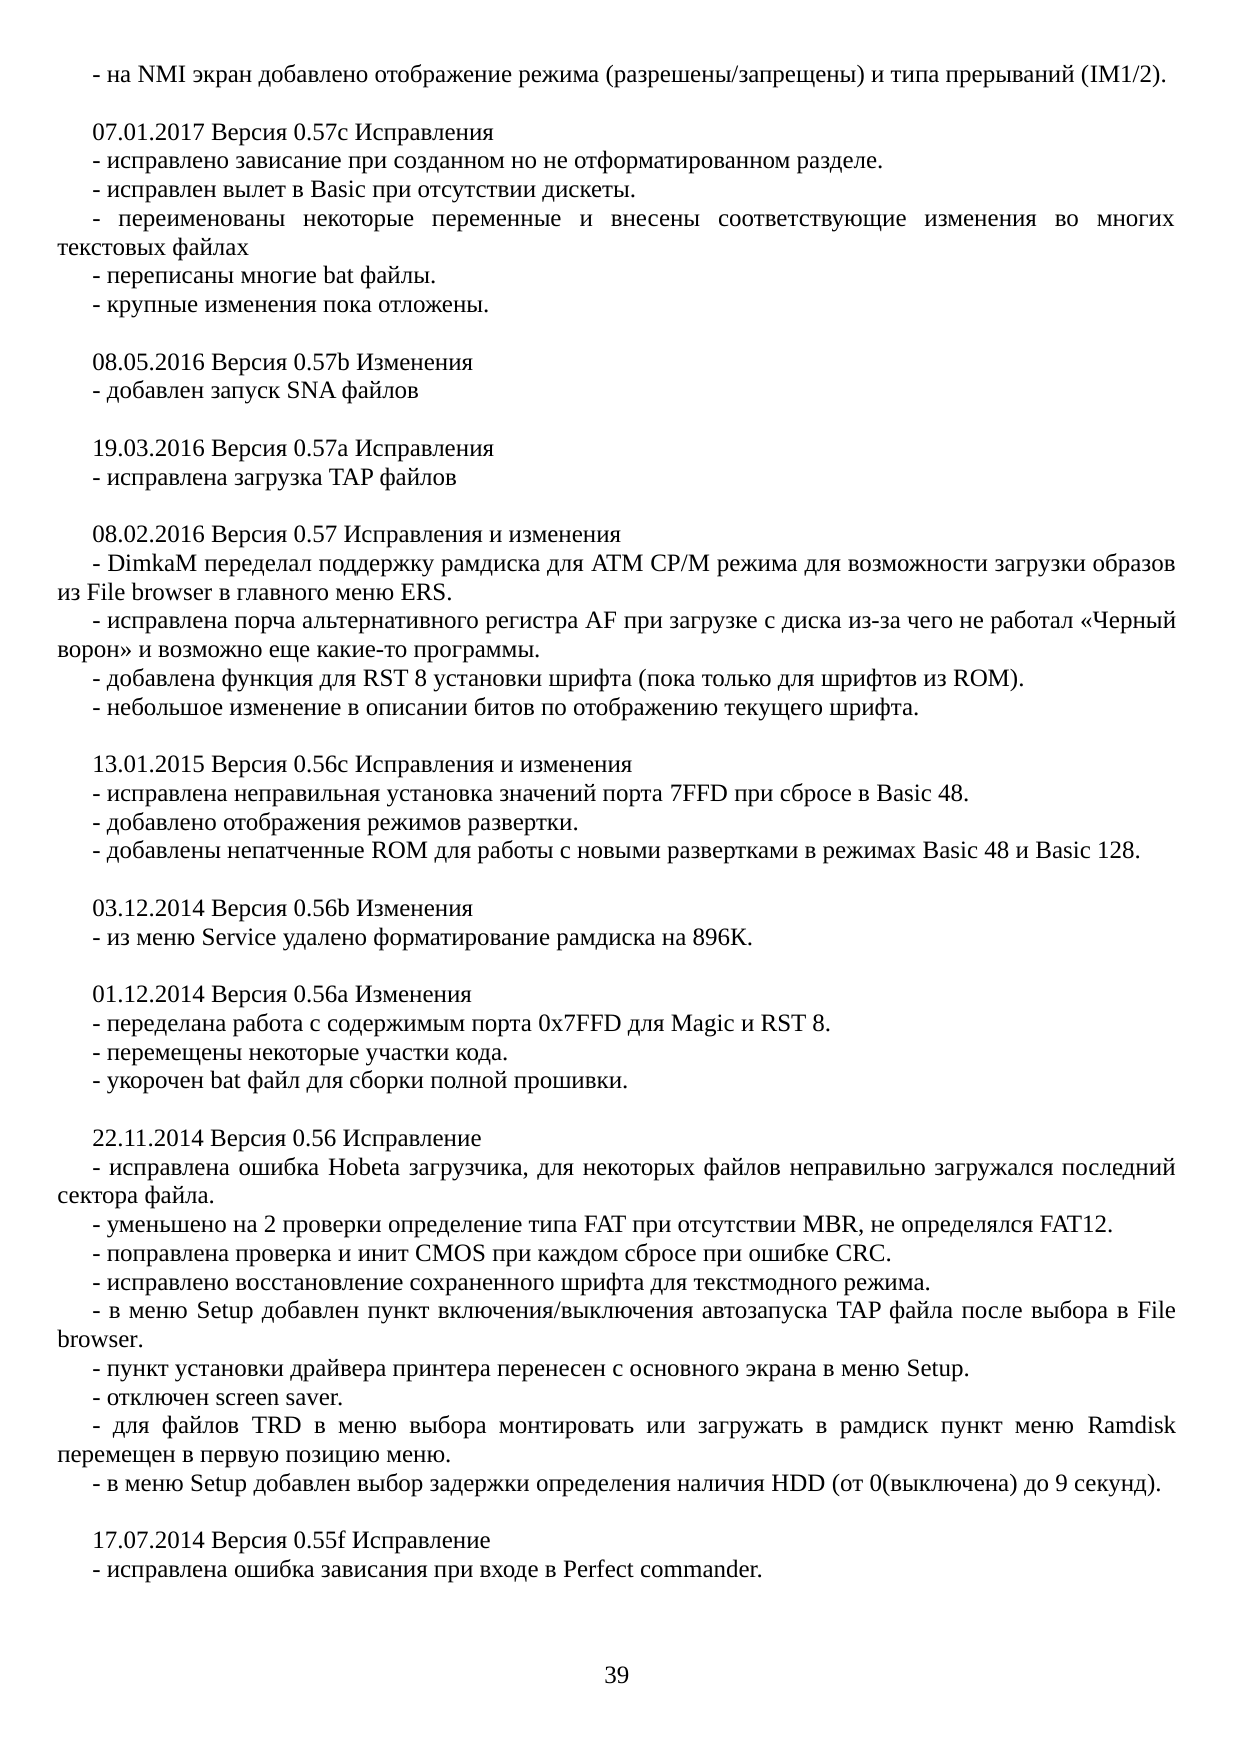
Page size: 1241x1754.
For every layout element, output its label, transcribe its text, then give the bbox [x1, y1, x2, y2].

text - из меню Service удалено форматирование рамдиска на 896К. [57, 922, 1176, 951]
text - перемещены некоторые участки кода. [57, 1037, 1176, 1066]
text 03.12.2014 Версия 0.56b Изменения [57, 893, 1176, 922]
text - поправлена проверка и инит CMOS при каждом сбросе при ошибке CRC. [57, 1238, 1176, 1267]
text - пункт установки драйвера принтера перенесен с основного экрана в меню Setup. [57, 1353, 1176, 1382]
text 22.11.2014 Версия 0.56 Исправление [57, 1123, 1176, 1152]
text 17.07.2014 Версия 0.55f Исправление [57, 1526, 1176, 1554]
text - для файлов TRD в меню выбора монтировать или загружать в рамдиск пункт меню Ramdisk перемещен в первую позицию меню. [57, 1411, 1176, 1468]
text - уменьшено на 2 проверки определение типа FAT при отсутствии MBR, не определялся FAT12. [57, 1209, 1176, 1238]
text 19.03.2016 Версия 0.57a Исправления [57, 433, 1176, 462]
text - небольшое изменение в описании битов по отображению текущего шрифта. [57, 692, 1176, 721]
text - переделана работа с содержимым порта 0x7FFD для Magic и RST 8. [57, 1008, 1176, 1037]
text 07.01.2017 Версия 0.57с Исправления [57, 117, 1176, 146]
text - DimkaM переделал поддержку рамдиска для ATM CP/M режима для возможности загрузки образов из File browser в главного меню ERS. [57, 548, 1176, 606]
text - исправлена неправильная установка значений порта 7FFD при сбросе в Basic 48. [57, 778, 1176, 807]
text 08.02.2016 Версия 0.57 Исправления и изменения [57, 519, 1176, 548]
text - добавлено отображения режимов развертки. [57, 807, 1176, 836]
text - исправлена ошибка Hobeta загрузчика, для некоторых файлов неправильно загружался последний сектора файла. [57, 1152, 1176, 1209]
text - добавлен запуск SNA файлов [57, 376, 1176, 404]
text - отключен screen saver. [57, 1382, 1176, 1411]
text - крупные изменения пока отложены. [57, 289, 1176, 318]
text - исправлено восстановление сохраненного шрифта для текстмодного режима. [57, 1267, 1176, 1296]
text - укорочен bat файл для сборки полной прошивки. [57, 1066, 1176, 1094]
text - исправлено зависание при созданном но не отформатированном разделе. [57, 146, 1176, 174]
text - добавлены непатченные ROM для работы с новыми развертками в режимах Basic 48 и Basic 128. [57, 836, 1176, 864]
text - исправлена ошибка зависания при входе в Perfect commander. [57, 1554, 1176, 1583]
text - в меню Setup добавлен пункт включения/выключения автозапуска TAP файла после выбора в File browser. [57, 1296, 1176, 1353]
text - исправлена загрузка TAP файлов [57, 462, 1176, 491]
text 01.12.2014 Версия 0.56a Изменения [57, 979, 1176, 1008]
text - исправлен вылет в Basic при отсутствии дискеты. [57, 174, 1176, 203]
text 13.01.2015 Версия 0.56c Исправления и изменения [57, 749, 1176, 778]
text - переименованы некоторые переменные и внесены соответствующие изменения во многих текстовых файлах [57, 203, 1176, 261]
text - в меню Setup добавлен выбор задержки определения наличия HDD (от 0(выключена) до 9 секунд). [57, 1468, 1176, 1497]
text - исправлена порча альтернативного регистра AF при загрузке с диска из-за чего не работал «Черный ворон» и возможно еще какие-то программы. [57, 606, 1176, 663]
text - на NMI экран добавлено отображение режима (разрешены/запрещены) и типа прерываний (IM1/2). [57, 59, 1176, 88]
text - переписаны многие bat файлы. [57, 261, 1176, 289]
text 08.05.2016 Версия 0.57b Изменения [57, 347, 1176, 376]
text - добавлена функция для RST 8 установки шрифта (пока только для шрифтов из ROM). [57, 663, 1176, 692]
